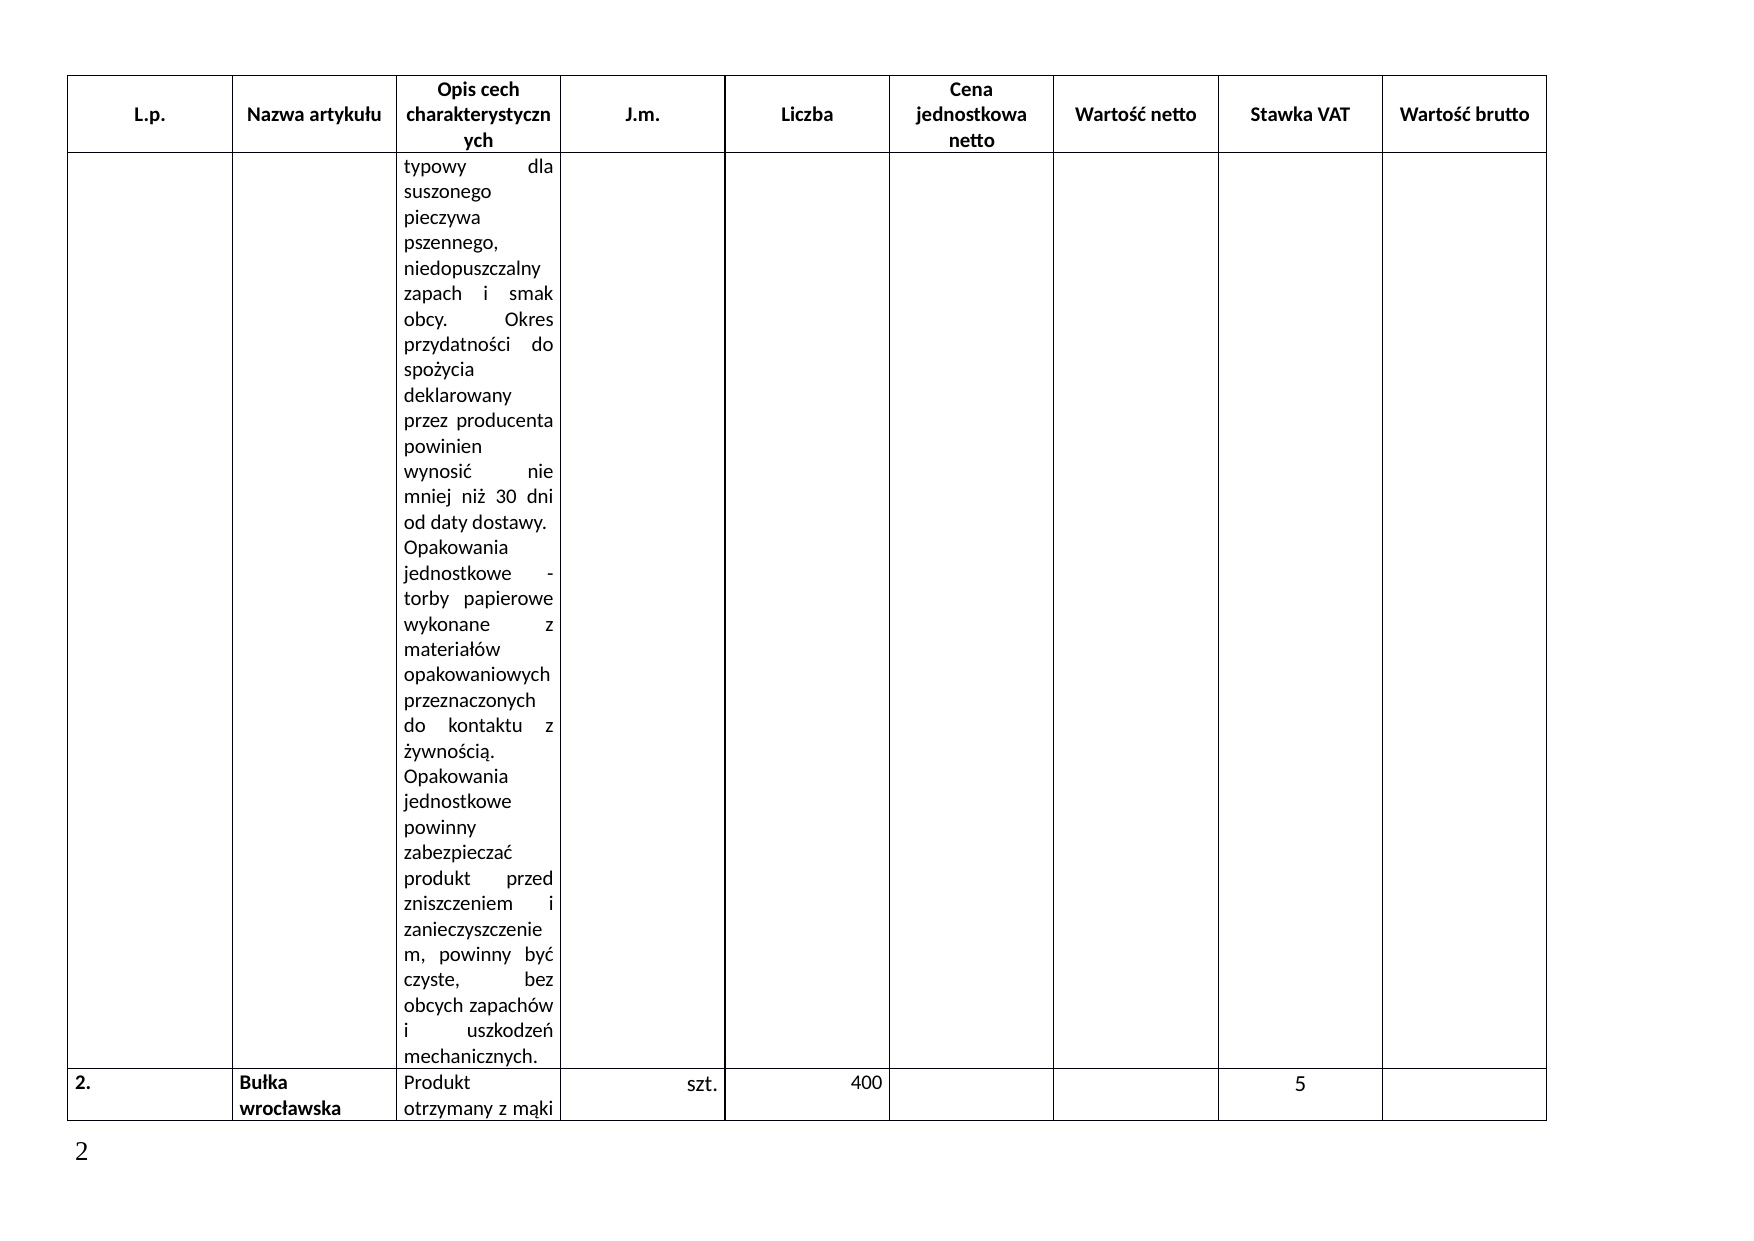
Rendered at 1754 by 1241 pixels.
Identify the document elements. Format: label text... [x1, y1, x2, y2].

table_cell [1054, 153, 1218, 1068]
table_cell [1219, 153, 1382, 1068]
table_cell szt. [561, 1069, 724, 1120]
table_header J.m. [561, 76, 724, 152]
table_cell [68, 153, 232, 1068]
table_cell [890, 1069, 1053, 1120]
table_header Wartość brutto [1383, 76, 1546, 152]
table_header L.p. [68, 76, 232, 152]
table_cell Bułka wrocławska [233, 1069, 396, 1120]
table_cell [68, 1069, 232, 1120]
table_header Opis cech charakterystycznych [397, 76, 560, 152]
table_header Wartość netto [1054, 76, 1218, 152]
table_header Nazwa artykułu [233, 76, 396, 152]
table_header Cena jednostkowa netto [890, 76, 1053, 152]
table_cell [1054, 1069, 1218, 1120]
table_cell 5 [1219, 1069, 1382, 1120]
table_cell Produkt otrzymany z mąki [397, 1069, 560, 1120]
table_header Stawka VAT [1219, 76, 1382, 152]
table_cell typowy dla suszonego pieczywa pszennego, niedopuszczalny zapach i smak obcy. Okres przydatności do spożycia deklarowany przez producenta powinien wynosić nie mniej niż 30 dni od daty dostawy. Opakowania jednostkowe - torby papierowe wykonane z materiałów opakowaniowych przeznaczonych do kontaktu z żywnością. Opakowania jednostkowe powinny zabezpieczać produkt przed zniszczeniem i zanieczyszczeniem, powinny być czyste, bez obcych zapachów i uszkodzeń mechanicznych. [397, 153, 560, 1068]
table_cell 400 [726, 1069, 889, 1120]
table_header Liczba [726, 76, 889, 152]
table_cell [233, 153, 396, 1068]
table_cell [890, 153, 1053, 1068]
table_cell [726, 153, 889, 1068]
table_cell [1383, 153, 1546, 1068]
table_cell [1383, 1069, 1546, 1120]
table_cell [561, 153, 724, 1068]
